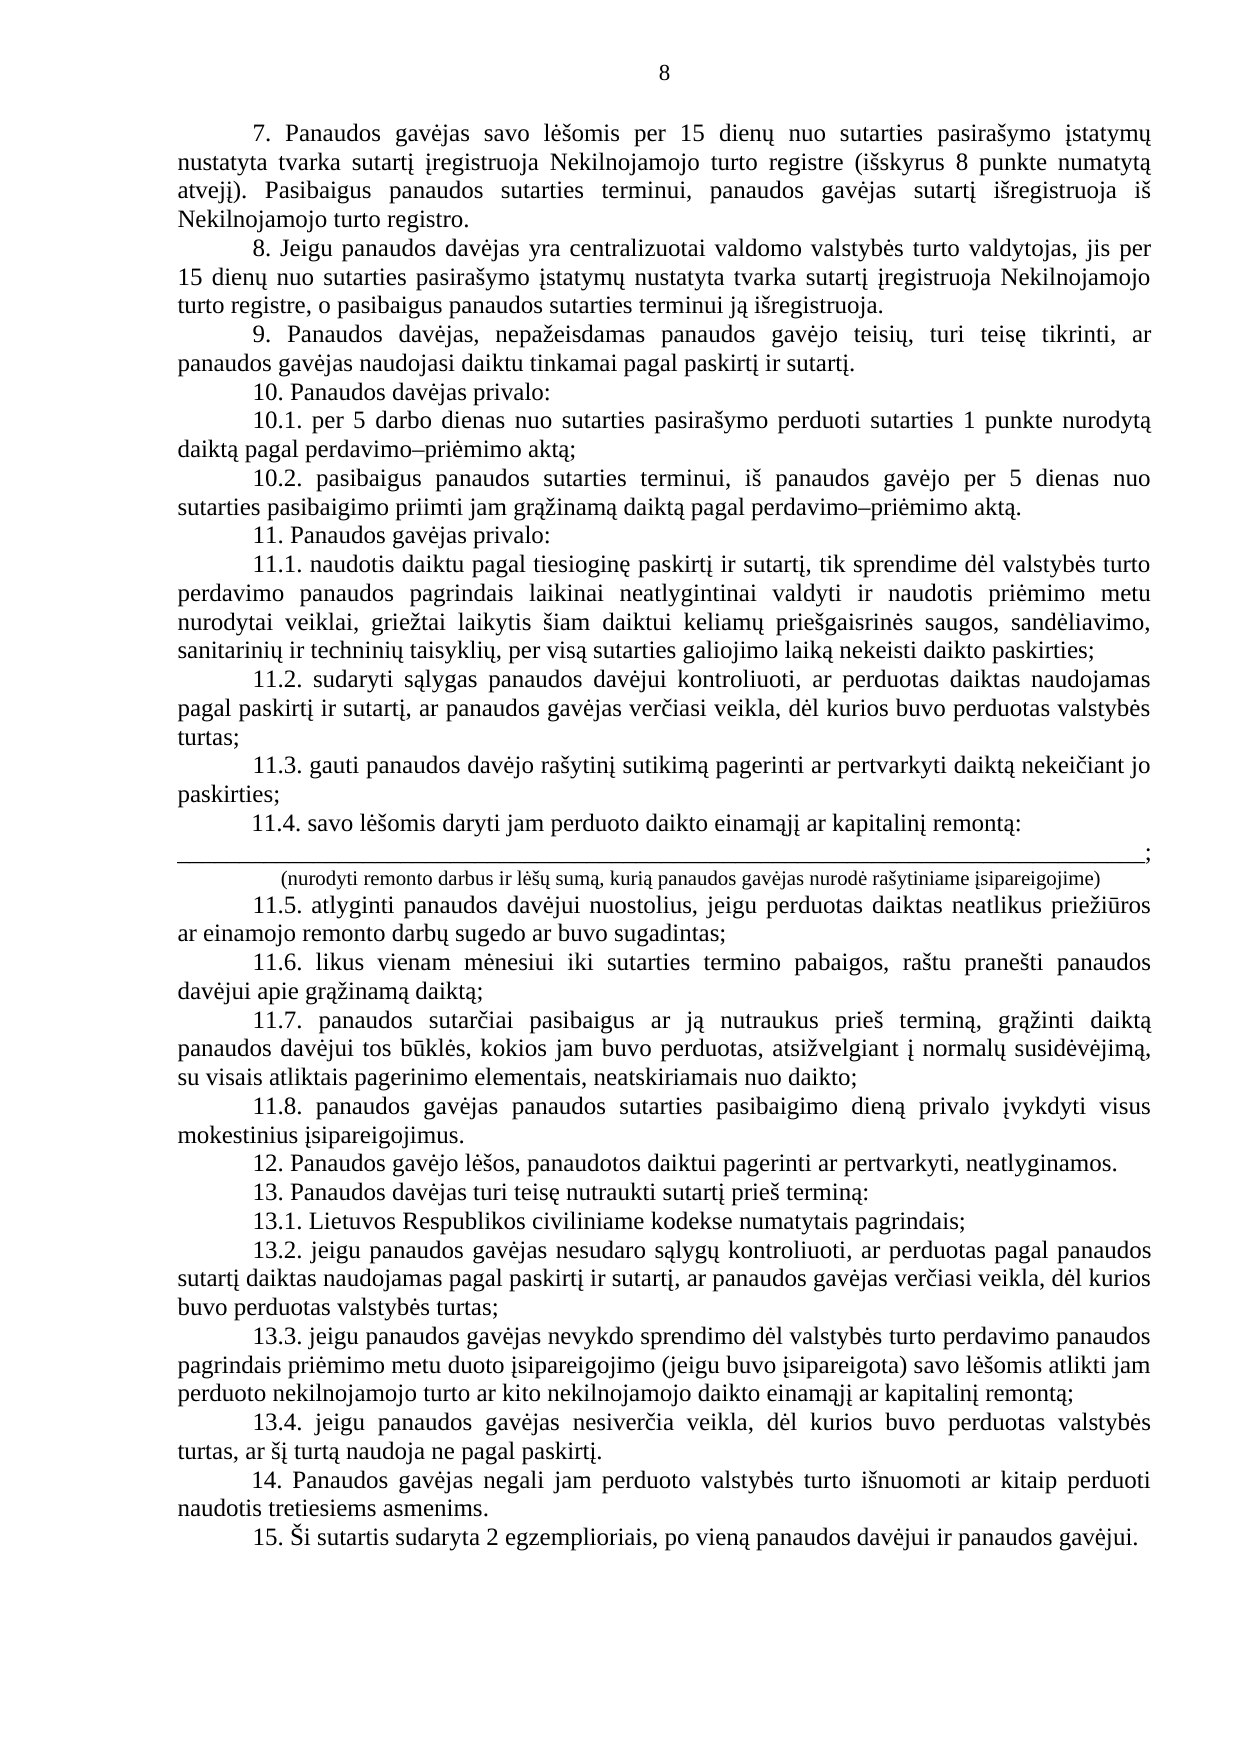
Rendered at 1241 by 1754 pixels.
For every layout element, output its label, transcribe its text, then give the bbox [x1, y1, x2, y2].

text 11.2. sudaryti sąlygas panaudos davėjui kontroliuoti, ar perduotas daiktas naudojamas pagal paskirtį ir sutartį, ar panaudos gavėjas verčiasi veikla, dėl kurios buvo perduotas valstybės turtas; [177, 664, 1152, 751]
text 13.1. Lietuvos Respublikos civiliniame kodekse numatytais pagrindais; [177, 1206, 1152, 1235]
text ; [177, 837, 1152, 866]
text 11.7. panaudos sutarčiai pasibaigus ar ją nutraukus prieš terminą, grąžinti daiktą panaudos davėjui tos būklės, kokios jam buvo perduotas, atsižvelgiant į normalų susidėvėjimą, su visais atliktais pagerinimo elementais, neatskiriamais nuo daikto; [177, 1005, 1152, 1091]
text 8. Jeigu panaudos davėjas yra centralizuotai valdomo valstybės turto valdytojas, jis per 15 dienų nuo sutarties pasirašymo įstatymų nustatyta tvarka sutartį įregistruoja Nekilnojamojo turto registre, o pasibaigus panaudos sutarties terminui ją išregistruoja. [177, 233, 1152, 319]
text 7. Panaudos gavėjas savo lėšomis per 15 dienų nuo sutarties pasirašymo įstatymų nustatyta tvarka sutartį įregistruoja Nekilnojamojo turto registre (išskyrus 8 punkte numatytą atvejį). Pasibaigus panaudos sutarties terminui, panaudos gavėjas sutartį išregistruoja iš Nekilnojamojo turto registro. [177, 118, 1152, 233]
text 11.5. atlyginti panaudos davėjui nuostolius, jeigu perduotas daiktas neatlikus priežiūros ar einamojo remonto darbų sugedo ar buvo sugadintas; [177, 890, 1152, 947]
text 10.2. pasibaigus panaudos sutarties terminui, iš panaudos gavėjo per 5 dienas nuo sutarties pasibaigimo priimti jam grąžinamą daiktą pagal perdavimo–priėmimo aktą. [177, 463, 1152, 521]
text 10. Panaudos davėjas privalo: [177, 377, 1152, 406]
text 12. Panaudos gavėjo lėšos, panaudotos daiktui pagerinti ar pertvarkyti, neatlyginamos. [177, 1148, 1152, 1177]
text 14. Panaudos gavėjas negali jam perduoto valstybės turto išnuomoti ar kitaip perduoti naudotis tretiesiems asmenims. [177, 1465, 1152, 1522]
text 11.8. panaudos gavėjas panaudos sutarties pasibaigimo dieną privalo įvykdyti visus mokestinius įsipareigojimus. [177, 1091, 1152, 1148]
text (nurodyti remonto darbus ir lėšų sumą, kurią panaudos gavėjas nurodė rašytiniame įsipareigojime) [177, 866, 1152, 890]
text 10.1. per 5 darbo dienas nuo sutarties pasirašymo perduoti sutarties 1 punkte nurodytą daiktą pagal perdavimo–priėmimo aktą; [177, 406, 1152, 463]
text 11. Panaudos gavėjas privalo: [177, 521, 1152, 549]
text 15. Ši sutartis sudaryta 2 egzemplioriais, po vieną panaudos davėjui ir panaudos gavėjui. [177, 1522, 1152, 1551]
text 11.4. savo lėšomis daryti jam perduoto daikto einamąjį ar kapitalinį remontą: [177, 808, 1152, 837]
text 13. Panaudos davėjas turi teisę nutraukti sutartį prieš terminą: [177, 1177, 1152, 1206]
text 13.4. jeigu panaudos gavėjas nesiverčia veikla, dėl kurios buvo perduotas valstybės turtas, ar šį turtą naudoja ne pagal paskirtį. [177, 1407, 1152, 1465]
text 13.2. jeigu panaudos gavėjas nesudaro sąlygų kontroliuoti, ar perduotas pagal panaudos sutartį daiktas naudojamas pagal paskirtį ir sutartį, ar panaudos gavėjas verčiasi veikla, dėl kurios buvo perduotas valstybės turtas; [177, 1235, 1152, 1321]
text 9. Panaudos davėjas, nepažeisdamas panaudos gavėjo teisių, turi teisę tikrinti, ar panaudos gavėjas naudojasi daiktu tinkamai pagal paskirtį ir sutartį. [177, 319, 1152, 377]
text 11.6. likus vienam mėnesiui iki sutarties termino pabaigos, raštu pranešti panaudos davėjui apie grąžinamą daiktą; [177, 947, 1152, 1005]
text 11.3. gauti panaudos davėjo rašytinį sutikimą pagerinti ar pertvarkyti daiktą nekeičiant jo paskirties; [177, 751, 1152, 808]
text 11.1. naudotis daiktu pagal tiesioginę paskirtį ir sutartį, tik sprendime dėl valstybės turto perdavimo panaudos pagrindais laikinai neatlygintinai valdyti ir naudotis priėmimo metu nurodytai veiklai, griežtai laikytis šiam daiktui keliamų priešgaisrinės saugos, sandėliavimo, sanitarinių ir techninių taisyklių, per visą sutarties galiojimo laiką nekeisti daikto paskirties; [177, 549, 1152, 664]
text 13.3. jeigu panaudos gavėjas nevykdo sprendimo dėl valstybės turto perdavimo panaudos pagrindais priėmimo metu duoto įsipareigojimo (jeigu buvo įsipareigota) savo lėšomis atlikti jam perduoto nekilnojamojo turto ar kito nekilnojamojo daikto einamąjį ar kapitalinį remontą; [177, 1321, 1152, 1407]
